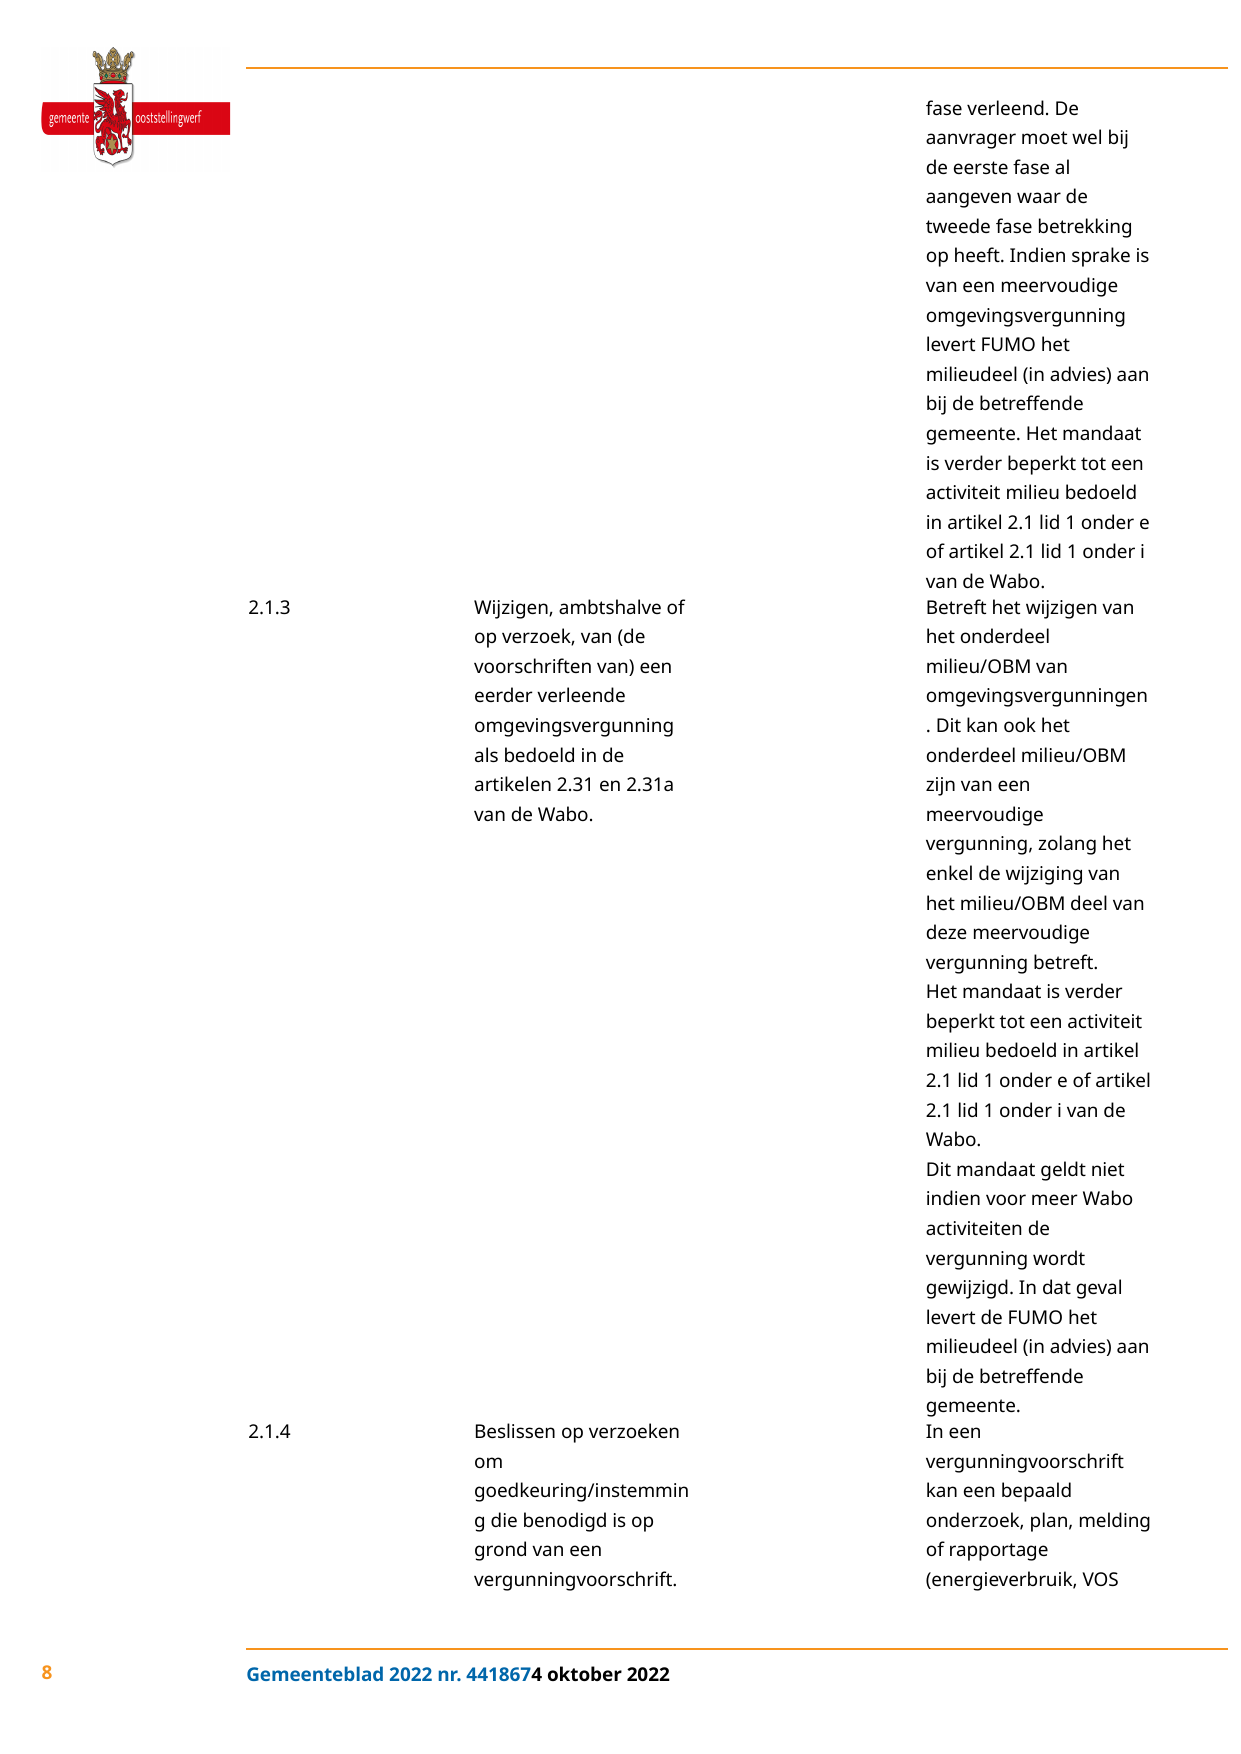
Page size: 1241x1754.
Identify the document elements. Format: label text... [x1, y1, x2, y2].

table_cell 2.1.3 [248, 594, 474, 1418]
table_cell Betreft het wijzigen van het onderdeel milieu/OBM van omgevingsvergunningen. Dit kan ook het onderdeel milieu/OBM zijn van een meervoudige vergunning, zolang het enkel de wijziging van het milieu/OBM deel van deze meervoudige vergunning betreft. Het mandaat is verder beperkt tot een activiteit milieu bedoeld in artikel 2.1 lid 1 onder e of artikel 2.1 lid 1 onder i van de Wabo. Dit mandaat geldt niet indien voor meer Wabo activiteiten de vergunning wordt gewijzigd. In dat geval levert de FUMO het milieudeel (in advies) aan bij de betreffende gemeente. [926, 594, 1152, 1418]
table_cell [248, 95, 474, 594]
table_cell [700, 594, 926, 1418]
table_cell In een vergunningvoorschrift kan een bepaald onderzoek, plan, melding of rapportage (energieverbruik, VOS [926, 1418, 1152, 1592]
table_cell Wijzigen, ambtshalve of op verzoek, van (de voorschriften van) een eerder verleende omgevingsvergunning als bedoeld in de artikelen 2.31 en 2.31a van de Wabo. [474, 594, 700, 1418]
table_cell [700, 95, 926, 594]
table_cell [700, 1418, 926, 1592]
table_cell 2.1.4 [248, 1418, 474, 1592]
table_cell fase verleend. De aanvrager moet wel bij de eerste fase al aangeven waar de tweede fase betrekking op heeft. Indien sprake is van een meervoudige omgevingsvergunning levert FUMO het milieudeel (in advies) aan bij de betreffende gemeente. Het mandaat is verder beperkt tot een activiteit milieu bedoeld in artikel 2.1 lid 1 onder e of artikel 2.1 lid 1 onder i van de Wabo. [926, 95, 1152, 594]
table_cell [474, 95, 700, 594]
picture [41, 47, 231, 172]
table_cell Beslissen op verzoeken om goedkeuring/instemming die benodigd is op grond van een vergunningvoorschrift. [474, 1418, 700, 1592]
